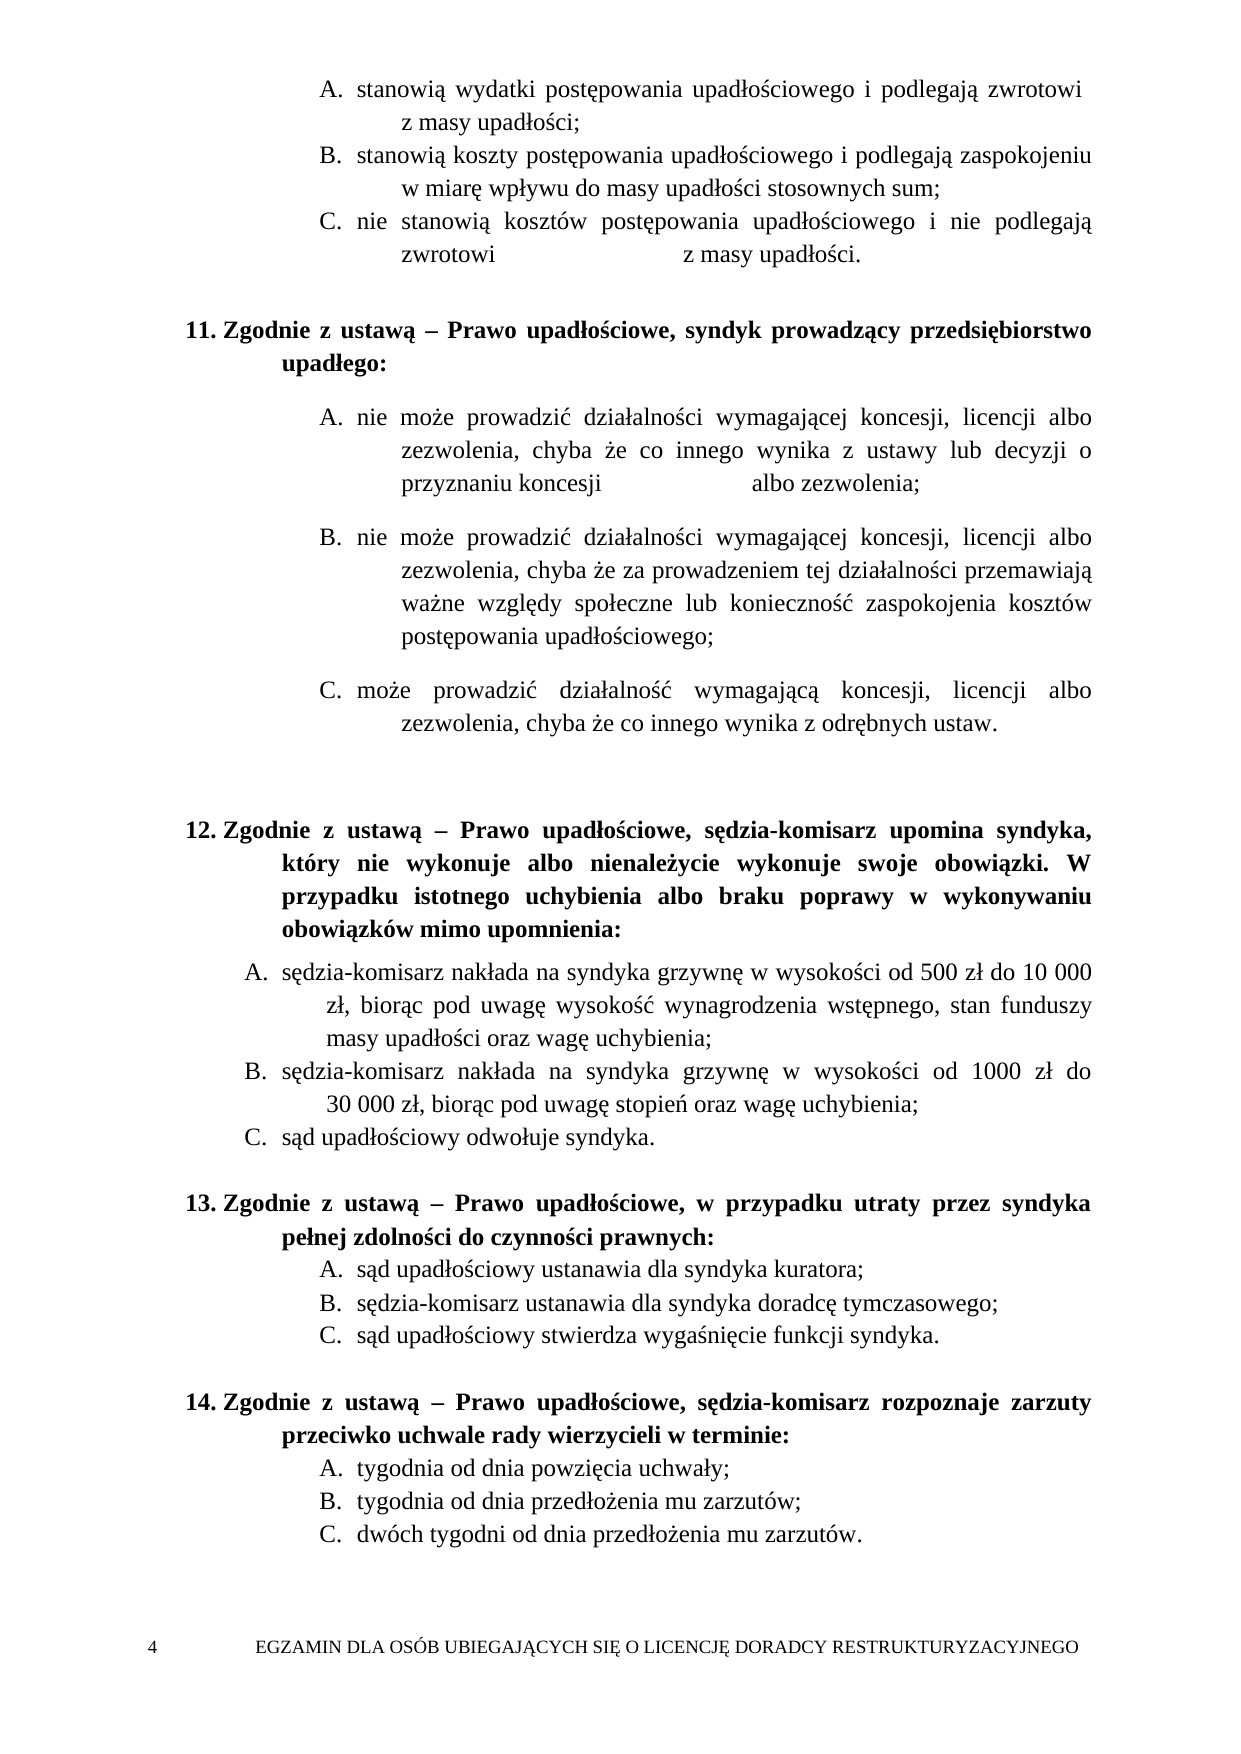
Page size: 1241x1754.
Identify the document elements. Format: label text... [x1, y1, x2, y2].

list nie stanowią kosztów postępowania upadłościowego i nie podlegają zwrotowi z masy upadłości. [319, 206, 1093, 268]
list sąd upadłościowy ustanawia dla syndyka kuratora; [319, 1254, 1093, 1283]
list tygodnia od dnia przedłożenia mu zarzutów; [319, 1486, 1093, 1514]
list stanowią koszty postępowania upadłościowego i podlegają zaspokojeniu w miarę wpływu do masy upadłości stosownych sum; [319, 140, 1093, 202]
list sąd upadłościowy odwołuje syndyka. [244, 1122, 1093, 1151]
list sąd upadłościowy stwierdza wygaśnięcie funkcji syndyka. [319, 1321, 1093, 1349]
list stanowią wydatki postępowania upadłościowego i podlegają zwrotowi z masy upadłości; [319, 74, 1093, 136]
list dwóch tygodni od dnia przedłożenia mu zarzutów. [319, 1519, 1093, 1547]
list nie może prowadzić działalności wymagającej koncesji, licencji albo zezwolenia, chyba że co innego wynika z ustawy lub decyzji o przyznaniu koncesji albo zezwolenia; [319, 402, 1093, 497]
list sędzia-komisarz nakłada na syndyka grzywnę w wysokości od 1000 zł do 30 000 zł, biorąc pod uwagę stopień oraz wagę uchybienia; [244, 1056, 1093, 1118]
list nie może prowadzić działalności wymagającej koncesji, licencji albo zezwolenia, chyba że za prowadzeniem tej działalności przemawiają ważne względy społeczne lub konieczność zaspokojenia kosztów postępowania upadłościowego; [319, 522, 1093, 650]
list sędzia-komisarz ustanawia dla syndyka doradcę tymczasowego; [319, 1288, 1093, 1316]
list sędzia-komisarz nakłada na syndyka grzywnę w wysokości od 500 zł do 10 000 zł, biorąc pod uwagę wysokość wynagrodzenia wstępnego, stan funduszy masy upadłości oraz wagę uchybienia; [244, 957, 1093, 1052]
list Zgodnie z ustawą – Prawo upadłościowe, w przypadku utraty przez syndyka pełnej zdolności do czynności prawnych: [185, 1188, 1093, 1250]
list Zgodnie z ustawą – Prawo upadłościowe, syndyk prowadzący przedsiębiorstwo upadłego: [185, 315, 1093, 377]
list Zgodnie z ustawą – Prawo upadłościowe, sędzia-komisarz upomina syndyka, który nie wykonuje albo nienależycie wykonuje swoje obowiązki. W przypadku istotnego uchybienia albo braku poprawy w wykonywaniu obowiązków mimo upomnienia: [185, 815, 1093, 943]
list tygodnia od dnia powzięcia uchwały; [319, 1453, 1093, 1481]
list może prowadzić działalność wymagającą koncesji, licencji albo zezwolenia, chyba że co innego wynika z odrębnych ustaw. [319, 675, 1093, 737]
list Zgodnie z ustawą – Prawo upadłościowe, sędzia-komisarz rozpoznaje zarzuty przeciwko uchwale rady wierzycieli w terminie: [185, 1387, 1093, 1448]
